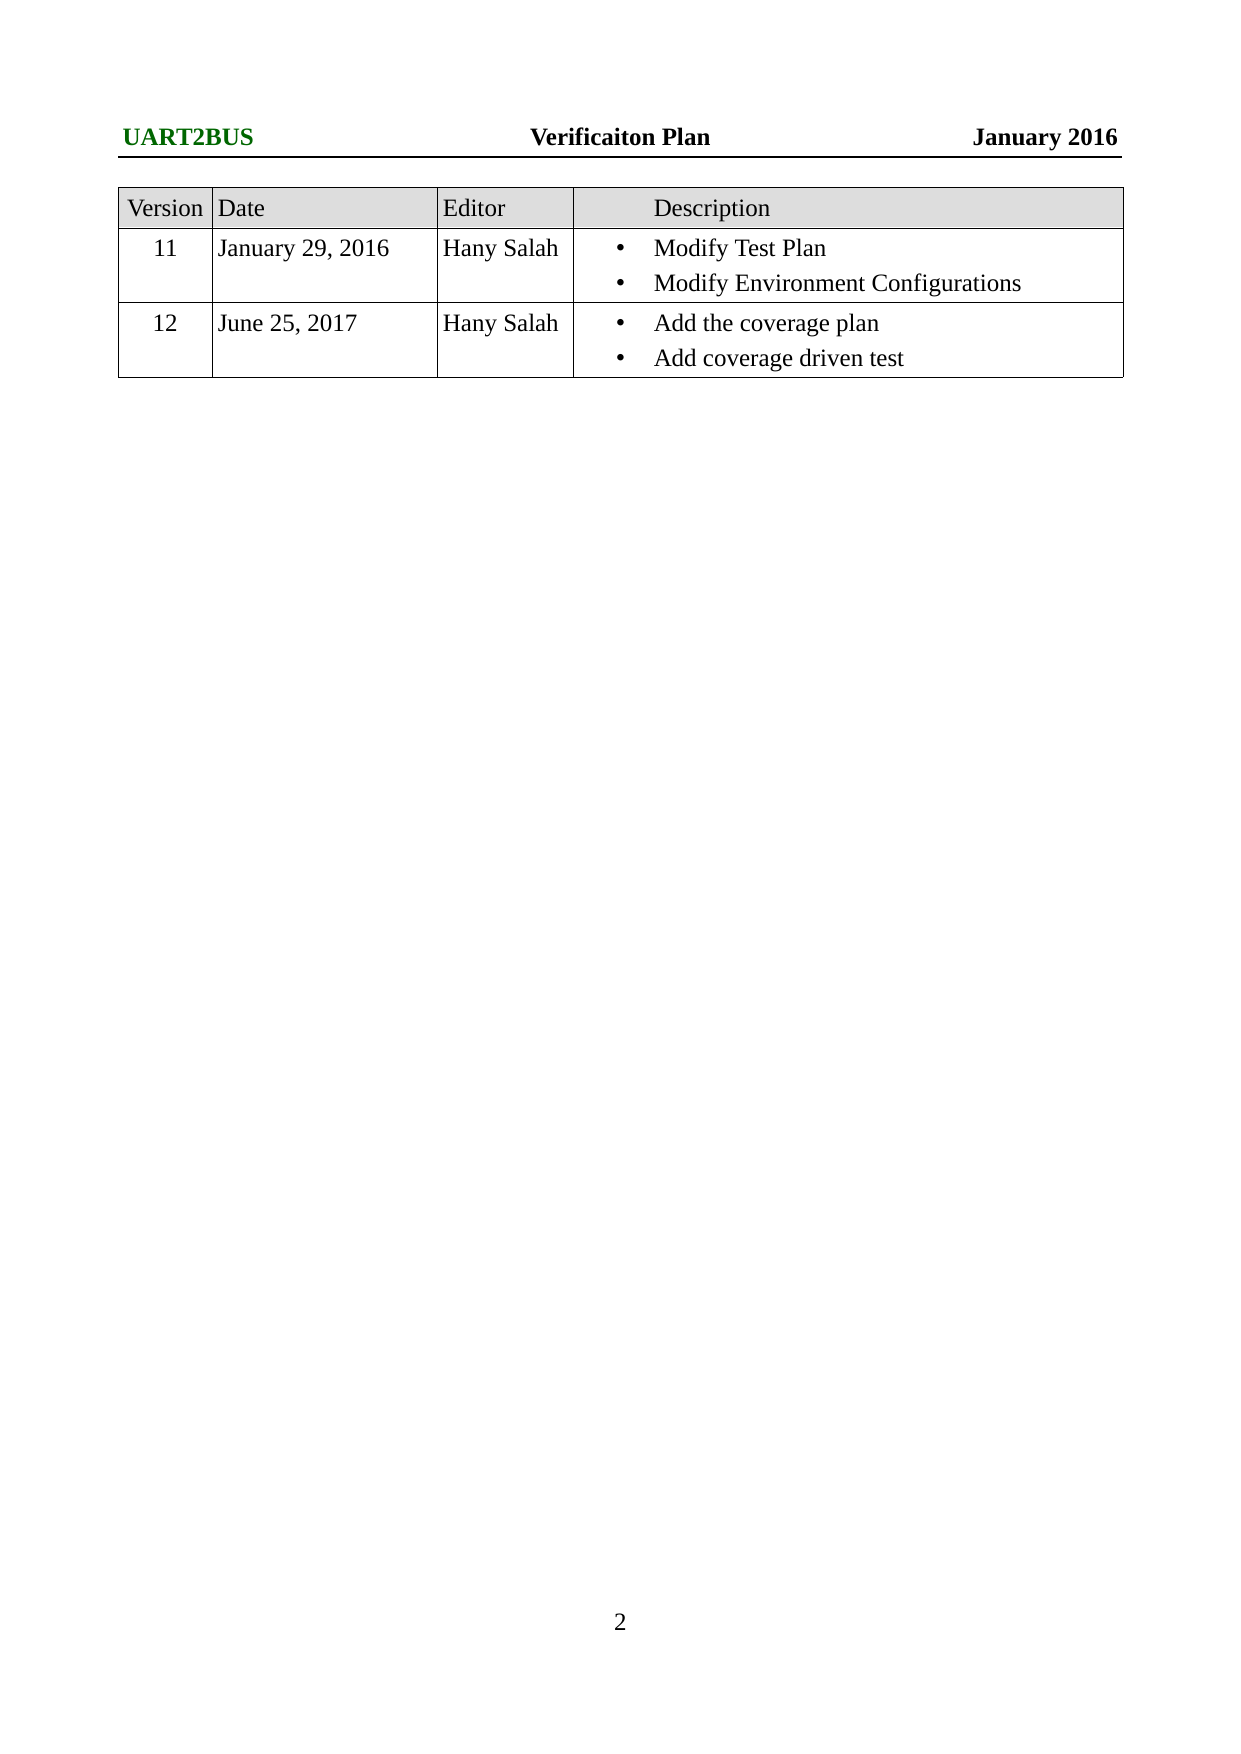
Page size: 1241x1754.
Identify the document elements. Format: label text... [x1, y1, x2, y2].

table_cell January 29, 2016 [213, 229, 437, 302]
table_header Description [574, 188, 1123, 227]
table_header Editor [438, 188, 573, 227]
table_cell Modify Test Plan Modify Environment Configurations [574, 229, 1123, 302]
table_cell 11 [119, 229, 212, 302]
table_cell Hany Salah [438, 303, 573, 377]
table_header Version [119, 188, 212, 227]
table_cell Add the coverage plan Add coverage driven test [574, 303, 1123, 377]
table_cell 12 [119, 303, 212, 377]
table_cell June 25, 2017 [213, 303, 437, 377]
table_header Date [213, 188, 437, 227]
table_cell Hany Salah [438, 229, 573, 302]
